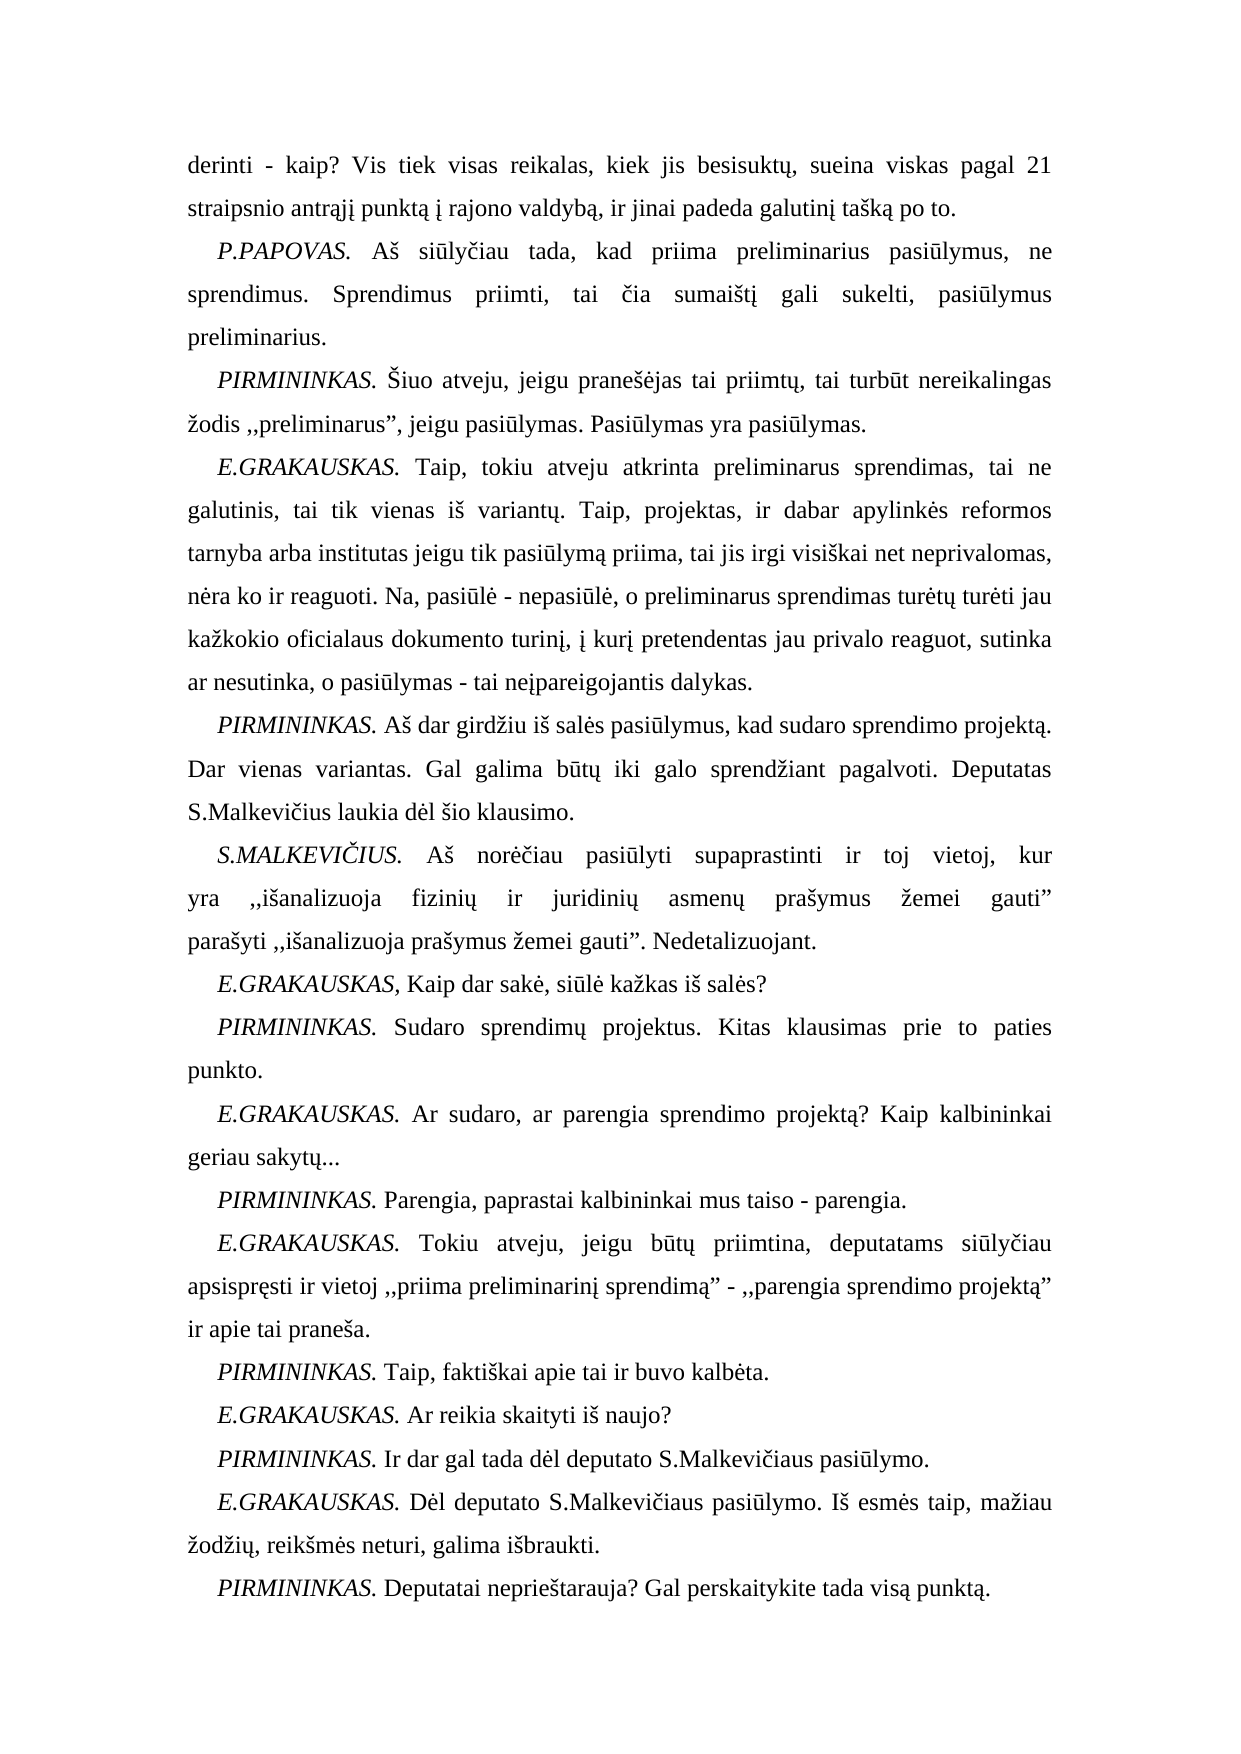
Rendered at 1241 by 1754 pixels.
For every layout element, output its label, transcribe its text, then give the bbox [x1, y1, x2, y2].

text E.GRAKAUSKAS. Taip, tokiu atveju atkrinta preliminarus sprendimas, tai ne galutinis, tai tik vienas iš variantų. Taip, projektas, ir dabar apylinkės reformos tarnyba arba institutas jeigu tik pasiūlymą priima, tai jis irgi visiškai net neprivalomas, nėra ko ir reaguoti. Na, pasiūlė - nepasiūlė, o preliminarus sprendimas turėtų turėti jau kažkokio oficialaus dokumento turinį, į kurį pretendentas jau privalo reaguot, sutinka ar nesutinka, o pasiūlymas - tai neįpareigojantis dalykas. [187, 452, 1053, 696]
text E.GRAKAUSKAS, Kaip dar sakė, siūlė kažkas iš salės? [187, 969, 1053, 998]
text PIRMININKAS. Parengia, paprastai kalbininkai mus taiso - parengia. [187, 1185, 1053, 1214]
text E.GRAKAUSKAS. Tokiu atveju, jeigu būtų priimtina, deputatams siūlyčiau apsispręsti ir vietoj ,,priima preliminarinį sprendimą” - ,,parengia sprendimo projektą” ir apie tai praneša. [187, 1228, 1053, 1343]
text E.GRAKAUSKAS. Ar reikia skaityti iš naujo? [187, 1401, 1053, 1429]
text PIRMININKAS. Taip, faktiškai apie tai ir buvo kalbėta. [187, 1357, 1053, 1386]
text PIRMININKAS. Sudaro sprendimų projektus. Kitas klausimas prie to paties punkto. [187, 1012, 1053, 1084]
text PIRMININKAS. Šiuo atveju, jeigu pranešėjas tai priimtų, tai turbūt nereikalingas žodis ,,preliminarus”, jeigu pasiūlymas. Pasiūlymas yra pasiūlymas. [187, 366, 1053, 437]
text E.GRAKAUSKAS. Ar sudaro, ar parengia sprendimo projektą? Kaip kalbininkai geriau sakytų... [187, 1099, 1053, 1171]
text PIRMININKAS. Aš dar girdžiu iš salės pasiūlymus, kad sudaro sprendimo projektą. Dar vienas variantas. Gal galima būtų iki galo sprendžiant pagalvoti. Deputatas S.Malkevičius laukia dėl šio klausimo. [187, 711, 1053, 826]
text derinti - kaip? Vis tiek visas reikalas, kiek jis besisuktų, sueina viskas pagal 21 straipsnio antrąjį punktą į rajono valdybą, ir jinai padeda galutinį tašką po to. [187, 150, 1053, 222]
text PIRMININKAS. Ir dar gal tada dėl deputato S.Malkevičiaus pasiūlymo. [187, 1444, 1053, 1472]
text P.PAPOVAS. Aš siūlyčiau tada, kad priima preliminarius pasiūlymus, ne sprendimus. Sprendimus priimti, tai čia sumaištį gali sukelti, pasiūlymus preliminarius. [187, 236, 1053, 351]
text PIRMININKAS. Deputatai neprieštarauja? Gal perskaitykite tada visą punktą. [187, 1573, 1053, 1602]
text S.MALKEVIČIUS. Aš norėčiau pasiūlyti supaprastinti ir toj vietoj, kur yra ,,išanalizuoja fizinių ir juridinių asmenų prašymus žemei gauti” parašyti ,,išanalizuoja prašymus žemei gauti”. Nedetalizuojant. [187, 840, 1053, 955]
text E.GRAKAUSKAS. Dėl deputato S.Malkevičiaus pasiūlymo. Iš esmės taip, mažiau žodžių, reikšmės neturi, galima išbraukti. [187, 1487, 1053, 1559]
